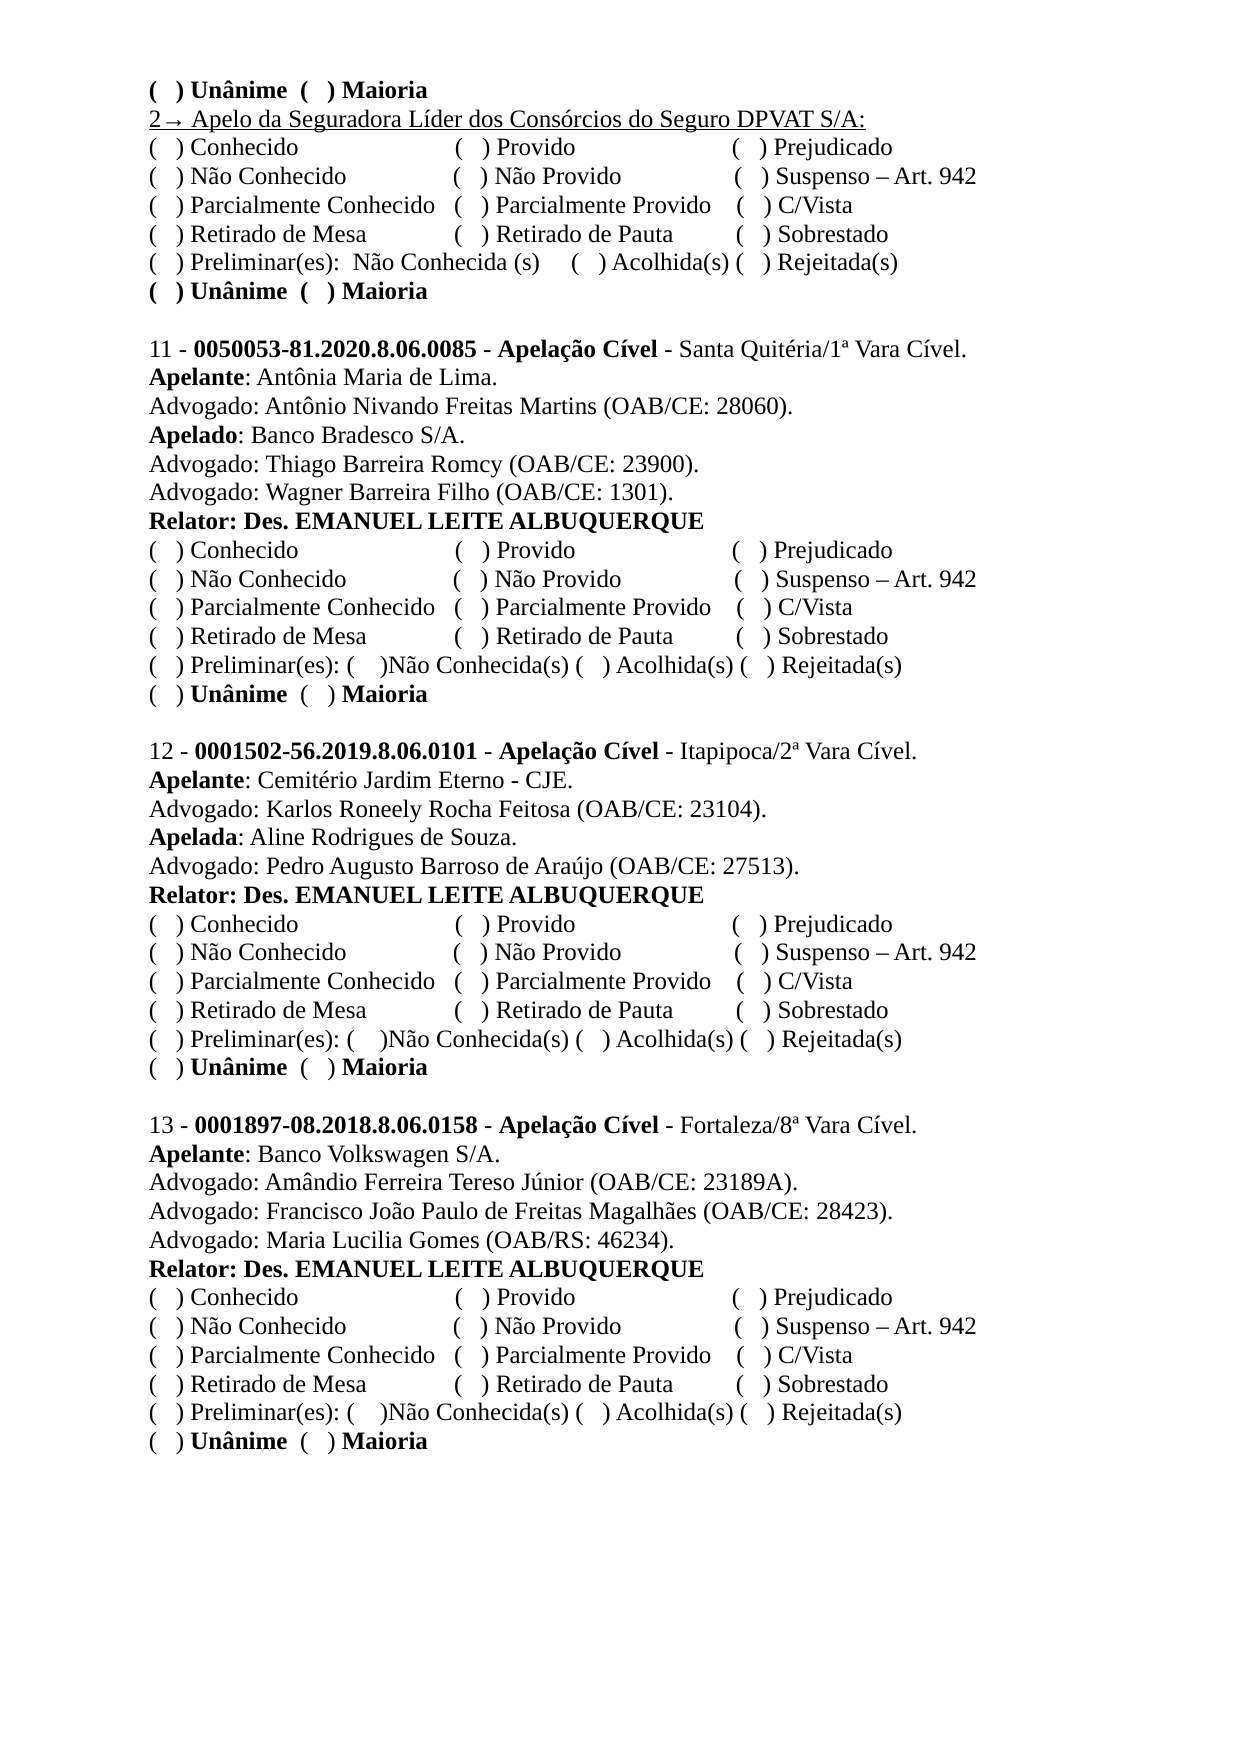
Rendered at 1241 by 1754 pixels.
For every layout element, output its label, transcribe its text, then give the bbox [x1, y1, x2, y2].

text ( ) Preliminar(es): Não Conhecida (s) ( ) Acolhida(s) ( ) Rejeitada(s) [148, 247, 1158, 276]
text Advogado: Amândio Ferreira Tereso Júnior (OAB/CE: 23189A). [148, 1167, 1141, 1196]
text ( ) Preliminar(es): ( )Não Conhecida(s) ( ) Acolhida(s) ( ) Rejeitada(s) [148, 650, 1158, 679]
text Apelante: Banco Volkswagen S/A. [148, 1139, 1141, 1167]
text Advogado: Karlos Roneely Rocha Feitosa (OAB/CE: 23104). [148, 794, 1141, 822]
text ( ) Unânime ( ) Maioria [148, 1052, 1158, 1081]
text ( ) Parcialmente Conhecido ( ) Parcialmente Provido ( ) C/Vista [148, 1340, 1158, 1369]
text ( ) Conhecido ( ) Provido ( ) Prejudicado [148, 909, 1141, 937]
text ( ) Unânime ( ) Maioria [148, 1426, 1158, 1455]
text Apelante: Antônia Maria de Lima. [148, 362, 1141, 391]
text ( ) Preliminar(es): ( )Não Conhecida(s) ( ) Acolhida(s) ( ) Rejeitada(s) [148, 1024, 1158, 1052]
text 13 - 0001897-08.2018.8.06.0158 - Apelação Cível - Fortaleza/8ª Vara Cível. [148, 1110, 1141, 1139]
text ( ) Unânime ( ) Maioria [148, 276, 1158, 305]
text ( ) Parcialmente Conhecido ( ) Parcialmente Provido ( ) C/Vista [148, 190, 1158, 219]
text ( ) Conhecido ( ) Provido ( ) Prejudicado [148, 132, 1141, 161]
text 12 - 0001502-56.2019.8.06.0101 - Apelação Cível - Itapipoca/2ª Vara Cível. [148, 736, 1141, 765]
text 2→ Apelo da Seguradora Líder dos Consórcios do Seguro DPVAT S/A: [148, 104, 1141, 132]
text ( ) Retirado de Mesa ( ) Retirado de Pauta ( ) Sobrestado [148, 219, 1158, 247]
text Advogado: Antônio Nivando Freitas Martins (OAB/CE: 28060). [148, 391, 1141, 420]
text ( ) Retirado de Mesa ( ) Retirado de Pauta ( ) Sobrestado [148, 1369, 1158, 1397]
text ( ) Unânime ( ) Maioria [148, 679, 1158, 707]
text ( ) Retirado de Mesa ( ) Retirado de Pauta ( ) Sobrestado [148, 621, 1158, 650]
text ( ) Parcialmente Conhecido ( ) Parcialmente Provido ( ) C/Vista [148, 592, 1158, 621]
text ( ) Não Conhecido ( ) Não Provido ( ) Suspenso – Art. 942 [148, 161, 1158, 190]
text Relator: Des. EMANUEL LEITE ALBUQUERQUE [148, 880, 1141, 909]
text Apelante: Cemitério Jardim Eterno - CJE. [148, 765, 1141, 794]
text ( ) Conhecido ( ) Provido ( ) Prejudicado [148, 1282, 1141, 1311]
text 11 - 0050053-81.2020.8.06.0085 - Apelação Cível - Santa Quitéria/1ª Vara Cível. [148, 334, 1141, 362]
text Relator: Des. EMANUEL LEITE ALBUQUERQUE [148, 1254, 1141, 1282]
text Relator: Des. EMANUEL LEITE ALBUQUERQUE [148, 506, 1141, 535]
text Advogado: Wagner Barreira Filho (OAB/CE: 1301). [148, 477, 1141, 506]
text ( ) Não Conhecido ( ) Não Provido ( ) Suspenso – Art. 942 [148, 564, 1158, 592]
text Advogado: Pedro Augusto Barroso de Araújo (OAB/CE: 27513). [148, 851, 1141, 880]
text ( ) Não Conhecido ( ) Não Provido ( ) Suspenso – Art. 942 [148, 937, 1158, 966]
text Advogado: Thiago Barreira Romcy (OAB/CE: 23900). [148, 449, 1141, 477]
text ( ) Não Conhecido ( ) Não Provido ( ) Suspenso – Art. 942 [148, 1311, 1158, 1340]
text Apelado: Banco Bradesco S/A. [148, 420, 1141, 449]
text Apelada: Aline Rodrigues de Souza. [148, 822, 1141, 851]
text Advogado: Francisco João Paulo de Freitas Magalhães (OAB/CE: 28423). [148, 1196, 1141, 1225]
text ( ) Retirado de Mesa ( ) Retirado de Pauta ( ) Sobrestado [148, 995, 1158, 1024]
text Advogado: Maria Lucilia Gomes (OAB/RS: 46234). [148, 1225, 1141, 1254]
text ( ) Unânime ( ) Maioria [148, 75, 1158, 104]
text ( ) Conhecido ( ) Provido ( ) Prejudicado [148, 535, 1141, 564]
text ( ) Parcialmente Conhecido ( ) Parcialmente Provido ( ) C/Vista [148, 966, 1158, 995]
text ( ) Preliminar(es): ( )Não Conhecida(s) ( ) Acolhida(s) ( ) Rejeitada(s) [148, 1397, 1158, 1426]
